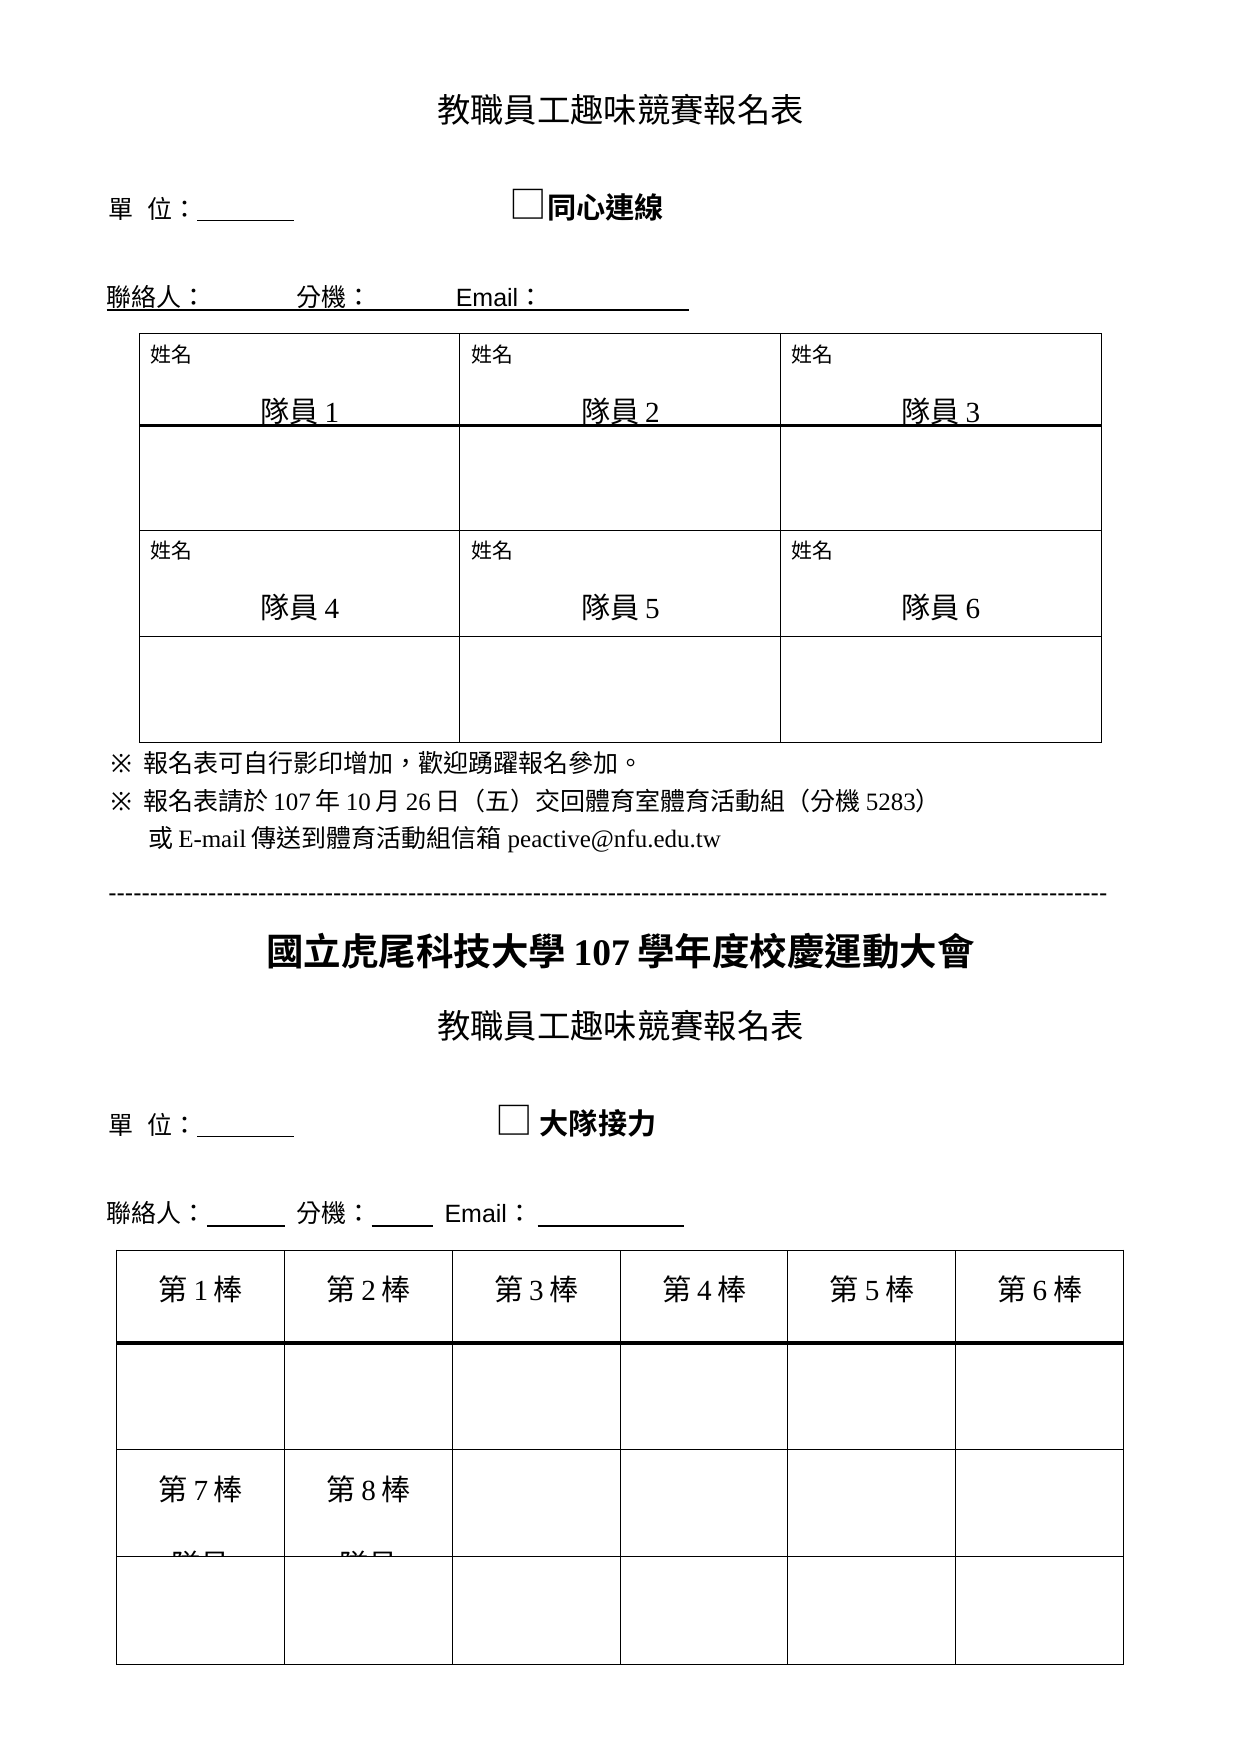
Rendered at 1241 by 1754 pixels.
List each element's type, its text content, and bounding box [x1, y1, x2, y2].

table_header 第4棒 隊員 [621, 1251, 787, 1341]
subtitle 報名表請於107年10月26日（五）交回體育室體育活動組（分機5283） [111, 781, 1157, 818]
table_cell [781, 427, 1101, 530]
table_cell 姓名 隊員5 [460, 531, 780, 636]
table_cell [285, 1557, 452, 1663]
table_cell [788, 1557, 955, 1663]
table_cell [788, 1450, 955, 1556]
table_cell [956, 1450, 1123, 1556]
table_cell [621, 1345, 787, 1449]
table_cell [781, 637, 1101, 742]
table_cell [117, 1345, 284, 1449]
text 聯絡人： 分機： Email： [107, 277, 1194, 314]
text 教職員工趣味競賽報名表 [118, 987, 1122, 1062]
table_cell [117, 1557, 284, 1663]
table_header 姓名 隊員3 [781, 334, 1101, 424]
table_cell [956, 1557, 1123, 1663]
table_header 姓名 隊員2 [460, 334, 780, 424]
table_cell [453, 1557, 620, 1663]
table_cell [453, 1345, 620, 1449]
table_cell [621, 1450, 787, 1556]
subtitle 報名表可自行影印增加，歡迎踴躍報名參加。 [111, 743, 1157, 781]
text 教職員工趣味競賽報名表 [118, 71, 1122, 146]
text 聯絡人： 分機： Email： [107, 1193, 1194, 1231]
table_header 第3棒 隊員 [453, 1251, 620, 1341]
text ------------------------------------------------------------------------------------------------------------------------ [108, 874, 1122, 912]
table_cell [621, 1557, 787, 1663]
table_header 第2棒 隊員 [285, 1251, 452, 1341]
table_cell [140, 637, 459, 742]
table_header 第1棒 隊員 [117, 1251, 284, 1341]
table_cell [956, 1345, 1123, 1449]
table_cell 姓名 隊員6 [781, 531, 1101, 636]
text 國立虎尾科技大學107學年度校慶運動大會 [118, 912, 1122, 987]
subtitle 或E-mail傳送到體育活動組信箱 peactive@nfu.edu.tw [111, 818, 1157, 856]
table_cell 姓名 隊員4 [140, 531, 459, 636]
table_cell [140, 427, 459, 530]
table_cell 第7棒 隊員 [117, 1450, 284, 1556]
table_cell [285, 1345, 452, 1449]
table_header 第5棒 隊員 [788, 1251, 955, 1341]
table_cell [460, 427, 780, 530]
table_cell [460, 637, 780, 742]
text 單 位： □同心連線 [108, 164, 1122, 239]
table_cell 第8棒 隊員 [285, 1450, 452, 1556]
text 單 位： □ 大隊接力 [108, 1081, 1122, 1156]
table_header 第6棒 隊員 [956, 1251, 1123, 1341]
table_cell [788, 1345, 955, 1449]
table_header 姓名 隊員1 [140, 334, 459, 424]
table_cell [453, 1450, 620, 1556]
